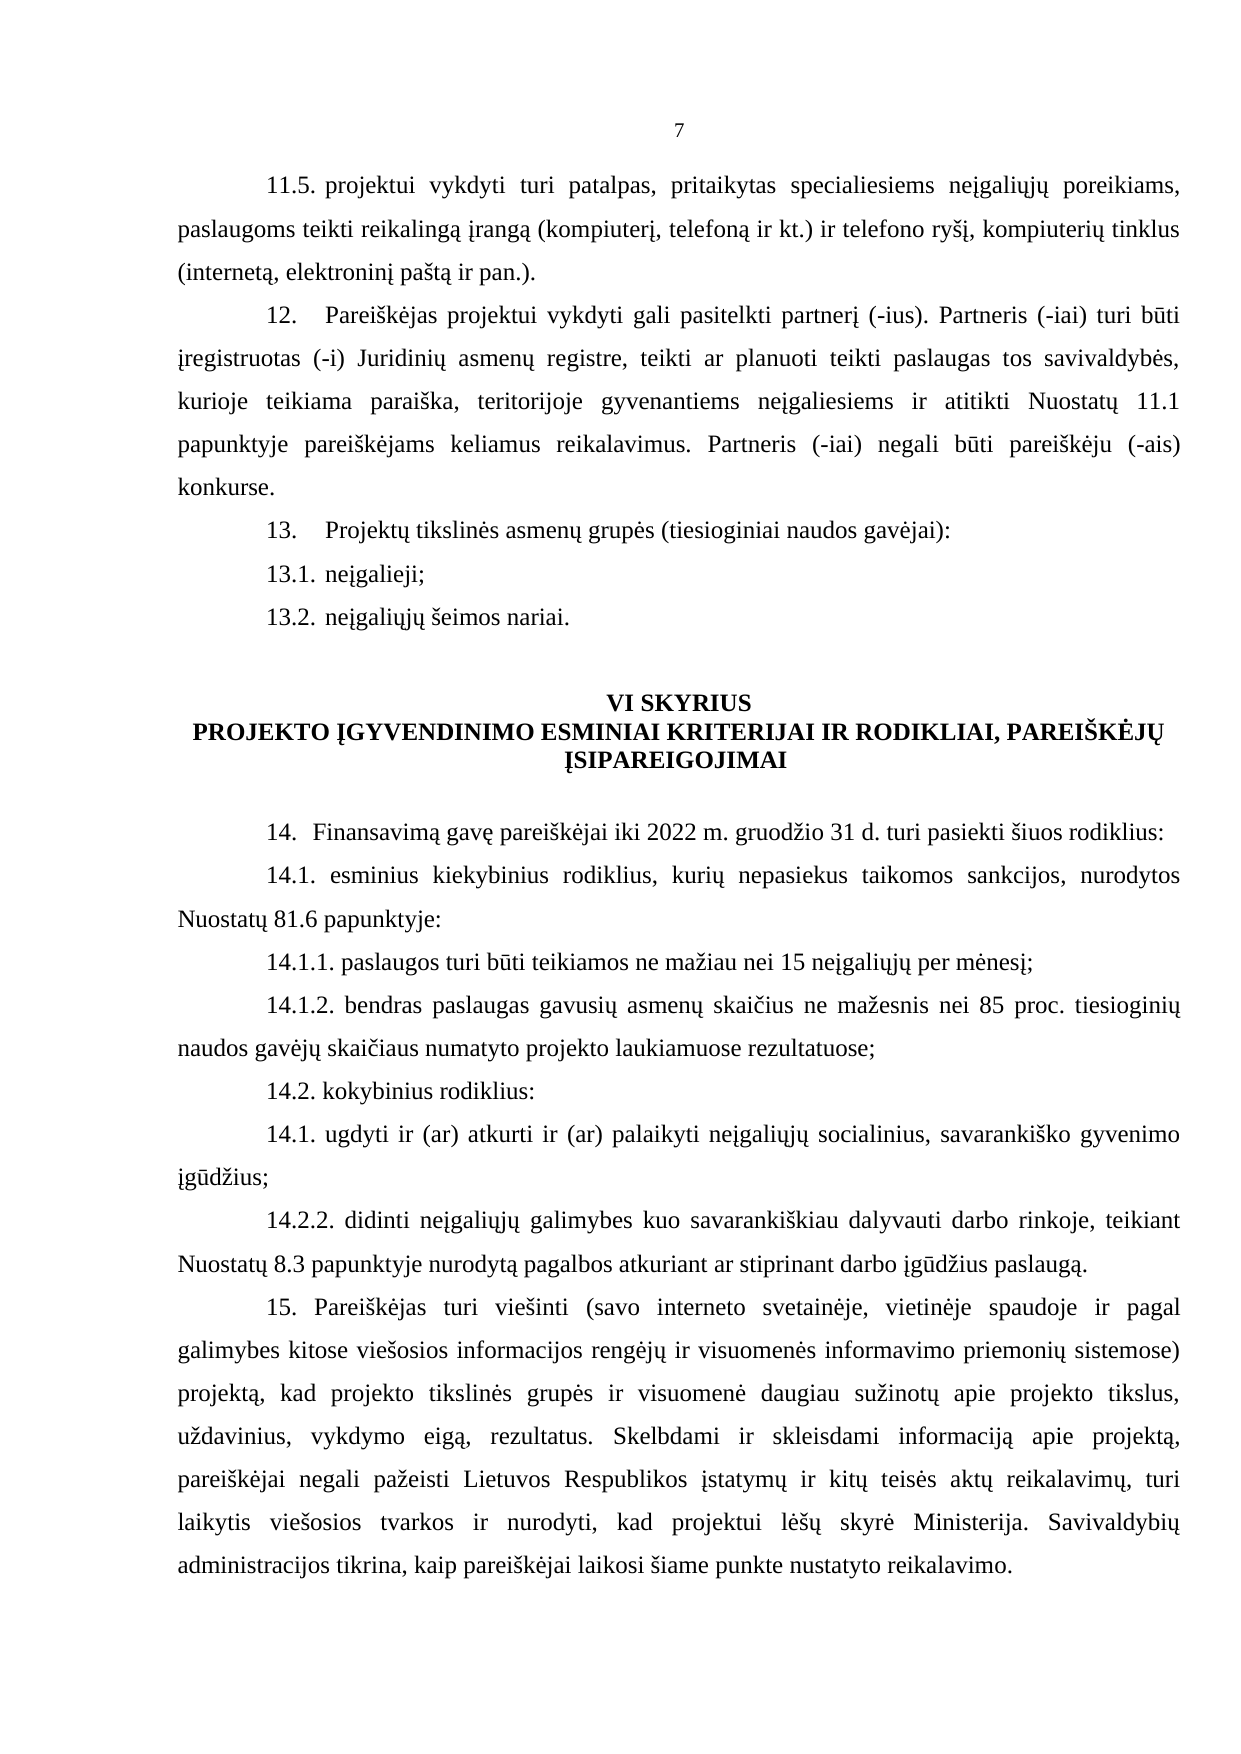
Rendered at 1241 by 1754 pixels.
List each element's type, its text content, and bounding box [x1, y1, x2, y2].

text 12. Pareiškėjas projektui vykdyti gali pasitelkti partnerį (-ius). Partneris (-iai) turi būti įregistruotas (-i) Juridinių asmenų registre, teikti ar planuoti teikti paslaugas tos savivaldybės, kurioje teikiama paraiška, teritorijoje gyvenantiems neįgaliesiems ir atitikti Nuostatų 11.1 papunktyje pareiškėjams keliamus reikalavimus. Partneris (-iai) negali būti pareiškėju (-ais) konkurse. [177, 300, 1181, 501]
text 13.2. neįgaliųjų šeimos nariai. [177, 602, 1181, 631]
text 13.1. neįgalieji; [177, 559, 1181, 587]
text PROJEKTO ĮGYVENDINIMO ESMINIAI KRITERIJAI IR RODIKLIAI, PAREIŠKĖJŲ ĮSIPAREIGOJIMAI [177, 717, 1181, 774]
text 14.1. ugdyti ir (ar) atkurti ir (ar) palaikyti neįgaliųjų socialinius, savarankiško gyvenimo įgūdžius; [177, 1119, 1181, 1191]
text 14. Finansavimą gavę pareiškėjai iki 2022 m. gruodžio 31 d. turi pasiekti šiuos rodiklius: [177, 817, 1181, 846]
text 11.5. projektui vykdyti turi patalpas, pritaikytas specialiesiems neįgaliųjų poreikiams, paslaugoms teikti reikalingą įrangą (kompiuterį, telefoną ir kt.) ir telefono ryšį, kompiuterių tinklus (internetą, elektroninį paštą ir pan.). [177, 171, 1181, 286]
text 14.2.2. didinti neįgaliųjų galimybes kuo savarankiškiau dalyvauti darbo rinkoje, teikiant Nuostatų 8.3 papunktyje nurodytą pagalbos atkuriant ar stiprinant darbo įgūdžius paslaugą. [177, 1206, 1181, 1277]
text 13. Projektų tikslinės asmenų grupės (tiesioginiai naudos gavėjai): [177, 516, 1181, 544]
text 15. Pareiškėjas turi viešinti (savo interneto svetainėje, vietinėje spaudoje ir pagal galimybes kitose viešosios informacijos rengėjų ir visuomenės informavimo priemonių sistemose) projektą, kad projekto tikslinės grupės ir visuomenė daugiau sužinotų apie projekto tikslus, uždavinius, vykdymo eigą, rezultatus. Skelbdami ir skleisdami informaciją apie projektą, pareiškėjai negali pažeisti Lietuvos Respublikos įstatymų ir kitų teisės aktų reikalavimų, turi laikytis viešosios tvarkos ir nurodyti, kad projektui lėšų skyrė Ministerija. Savivaldybių administracijos tikrina, kaip pareiškėjai laikosi šiame punkte nustatyto reikalavimo. [177, 1292, 1181, 1579]
text VI SKYRIUS [177, 688, 1181, 717]
text 14.1. esminius kiekybinius rodiklius, kurių nepasiekus taikomos sankcijos, nurodytos Nuostatų 81.6 papunktyje: [177, 861, 1181, 932]
text 14.1.1. paslaugos turi būti teikiamos ne mažiau nei 15 neįgaliųjų per mėnesį; [177, 947, 1181, 976]
text 14.2. kokybinius rodiklius: [177, 1076, 1181, 1105]
text 14.1.2. bendras paslaugas gavusių asmenų skaičius ne mažesnis nei 85 proc. tiesioginių naudos gavėjų skaičiaus numatyto projekto laukiamuose rezultatuose; [177, 990, 1181, 1062]
